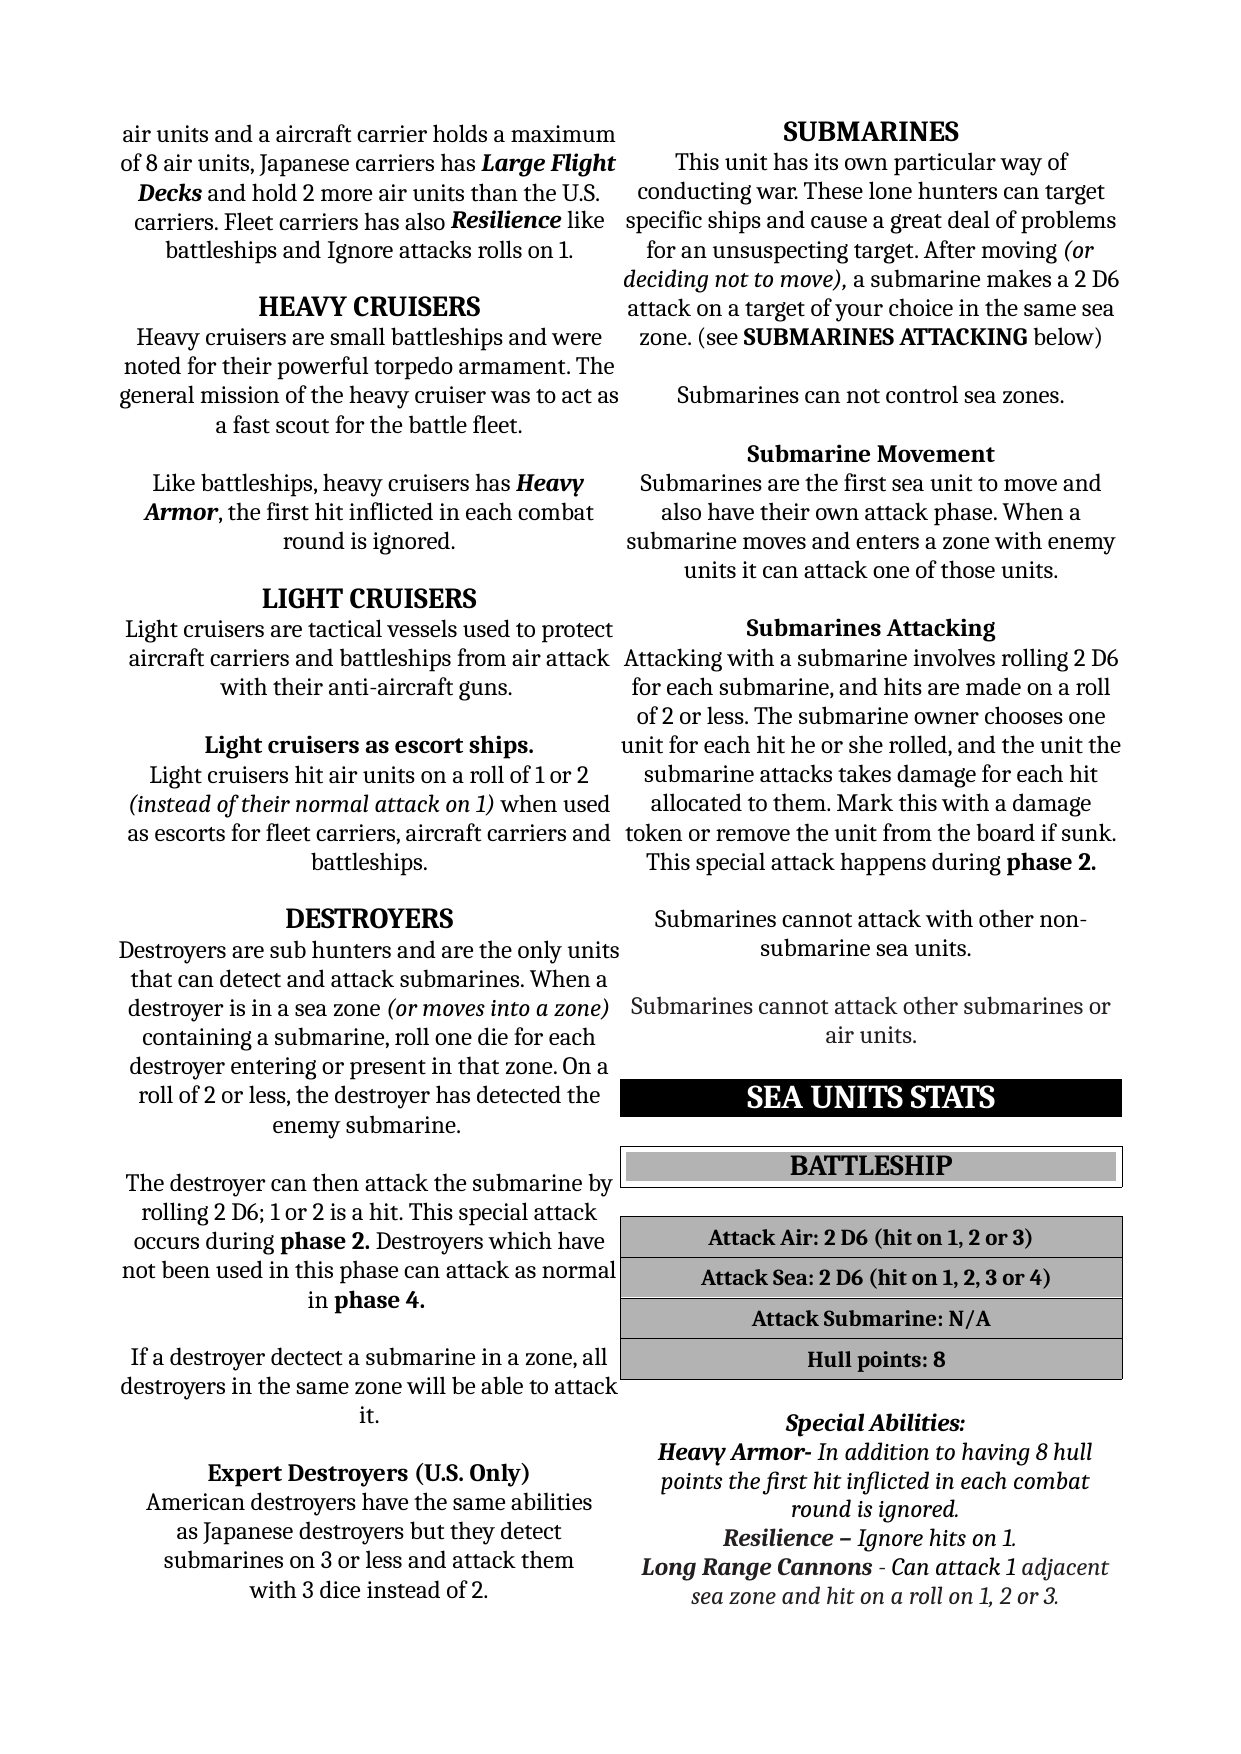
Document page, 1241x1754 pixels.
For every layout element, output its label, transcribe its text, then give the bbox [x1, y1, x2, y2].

text with 3 dice instead of 2. [118, 1575, 620, 1604]
text Light cruisers hit air units on a roll of 1 or 2 (instead of their normal attack on 1) when used as escorts for fleet carriers, aircraft carriers and battleships. [118, 760, 620, 876]
text American destroyers have the same abilities [118, 1487, 620, 1516]
table_header Attack Air: 2 D6 (hit on 1, 2 or 3) [621, 1217, 1122, 1257]
text Submarines cannot attack other submarines or air units. [620, 991, 1122, 1050]
text If a destroyer dectect a submarine in a zone, all destroyers in the same zone will be able to attack it. [118, 1343, 620, 1429]
text Light cruisers as escort ships. [118, 731, 620, 760]
text air units and a aircraft carrier holds a maximum of 8 air units, Japanese carriers has Large Flight Decks and hold 2 more air units than the U.S. carriers. Fleet carriers has also Resilience like battleships and Ignore attacks rolls on 1. [118, 118, 620, 264]
text Destroyers are sub hunters and are the only units that can detect and attack submarines. When a destroyer is in a sea zone (or moves into a zone) containing a submarine, roll one die for each destroyer entering or present in that zone. On a roll of 2 or less, the destroyer has detected the enemy submarine. [118, 935, 620, 1139]
table_header BATTLESHIP [621, 1147, 1122, 1187]
text Light cruisers are tactical vessels used to protect aircraft carriers and battleships from air attack with their anti-aircraft guns. [118, 614, 620, 701]
text LIGHT CRUISERS [118, 585, 620, 614]
text Long Range Cannons - Can attack 1 adjacent sea zone and hit on a roll on 1, 2 or 3. [631, 1553, 1122, 1611]
text DESTROYERS [118, 906, 620, 935]
text Special Abilities: [631, 1408, 1122, 1437]
table_cell Attack Submarine: N/A [621, 1299, 1122, 1338]
text Like battleships, heavy cruisers has Heavy Armor, the first hit inflicted in each combat round is ignored. [118, 468, 620, 556]
text Submarine Movement [620, 439, 1122, 468]
text Submarines Attacking [620, 614, 1122, 643]
text Submarines cannot attack with other non-submarine sea units. [620, 905, 1122, 963]
table_cell Hull points: 8 [621, 1339, 1122, 1379]
text Heavy Armor- In addition to having 8 hull points the first hit inflicted in each combat round is ignored. [631, 1438, 1122, 1524]
text Submarines can not control sea zones. [620, 381, 1122, 410]
text SEA UNITS STATS [620, 1079, 1122, 1117]
table_cell Attack Sea: 2 D6 (hit on 1, 2, 3 or 4) [621, 1258, 1122, 1297]
text Submarines are the first sea unit to move and also have their own attack phase. When a submarine moves and enters a zone with enemy units it can attack one of those units. [620, 468, 1122, 585]
text as Japanese destroyers but they detect submarines on 3 or less and attack them [118, 1516, 620, 1575]
text Expert Destroyers (U.S. Only) [118, 1458, 620, 1487]
text SUBMARINES [620, 118, 1122, 147]
text The destroyer can then attack the submarine by rolling 2 D6; 1 or 2 is a hit. This special attack occurs during phase 2. Destroyers which have not been used in this phase can attack as normal in phase 4. [118, 1168, 620, 1314]
text This unit has its own particular way of conducting war. These lone hunters can target specific ships and cause a great deal of problems for an unsuspecting target. After moving (or deciding not to move), a submarine makes a 2 D6 attack on a target of your choice in the same sea zone. (see SUBMARINES ATTACKING below) [620, 147, 1122, 351]
text Resilience – Ignore hits on 1. [620, 1524, 1122, 1553]
text Heavy cruisers are small battleships and were noted for their powerful torpedo armament. The general mission of the heavy cruiser was to act as a fast scout for the battle fleet. [118, 322, 620, 439]
text Attacking with a submarine involves rolling 2 D6 for each submarine, and hits are made on a roll of 2 or less. The submarine owner chooses one unit for each hit he or she rolled, and the unit the submarine attacks takes damage for each hit allocated to them. Mark this with a damage token or remove the unit from the board if sunk. This special attack happens during phase 2. [620, 643, 1122, 876]
text HEAVY CRUISERS [118, 293, 620, 322]
